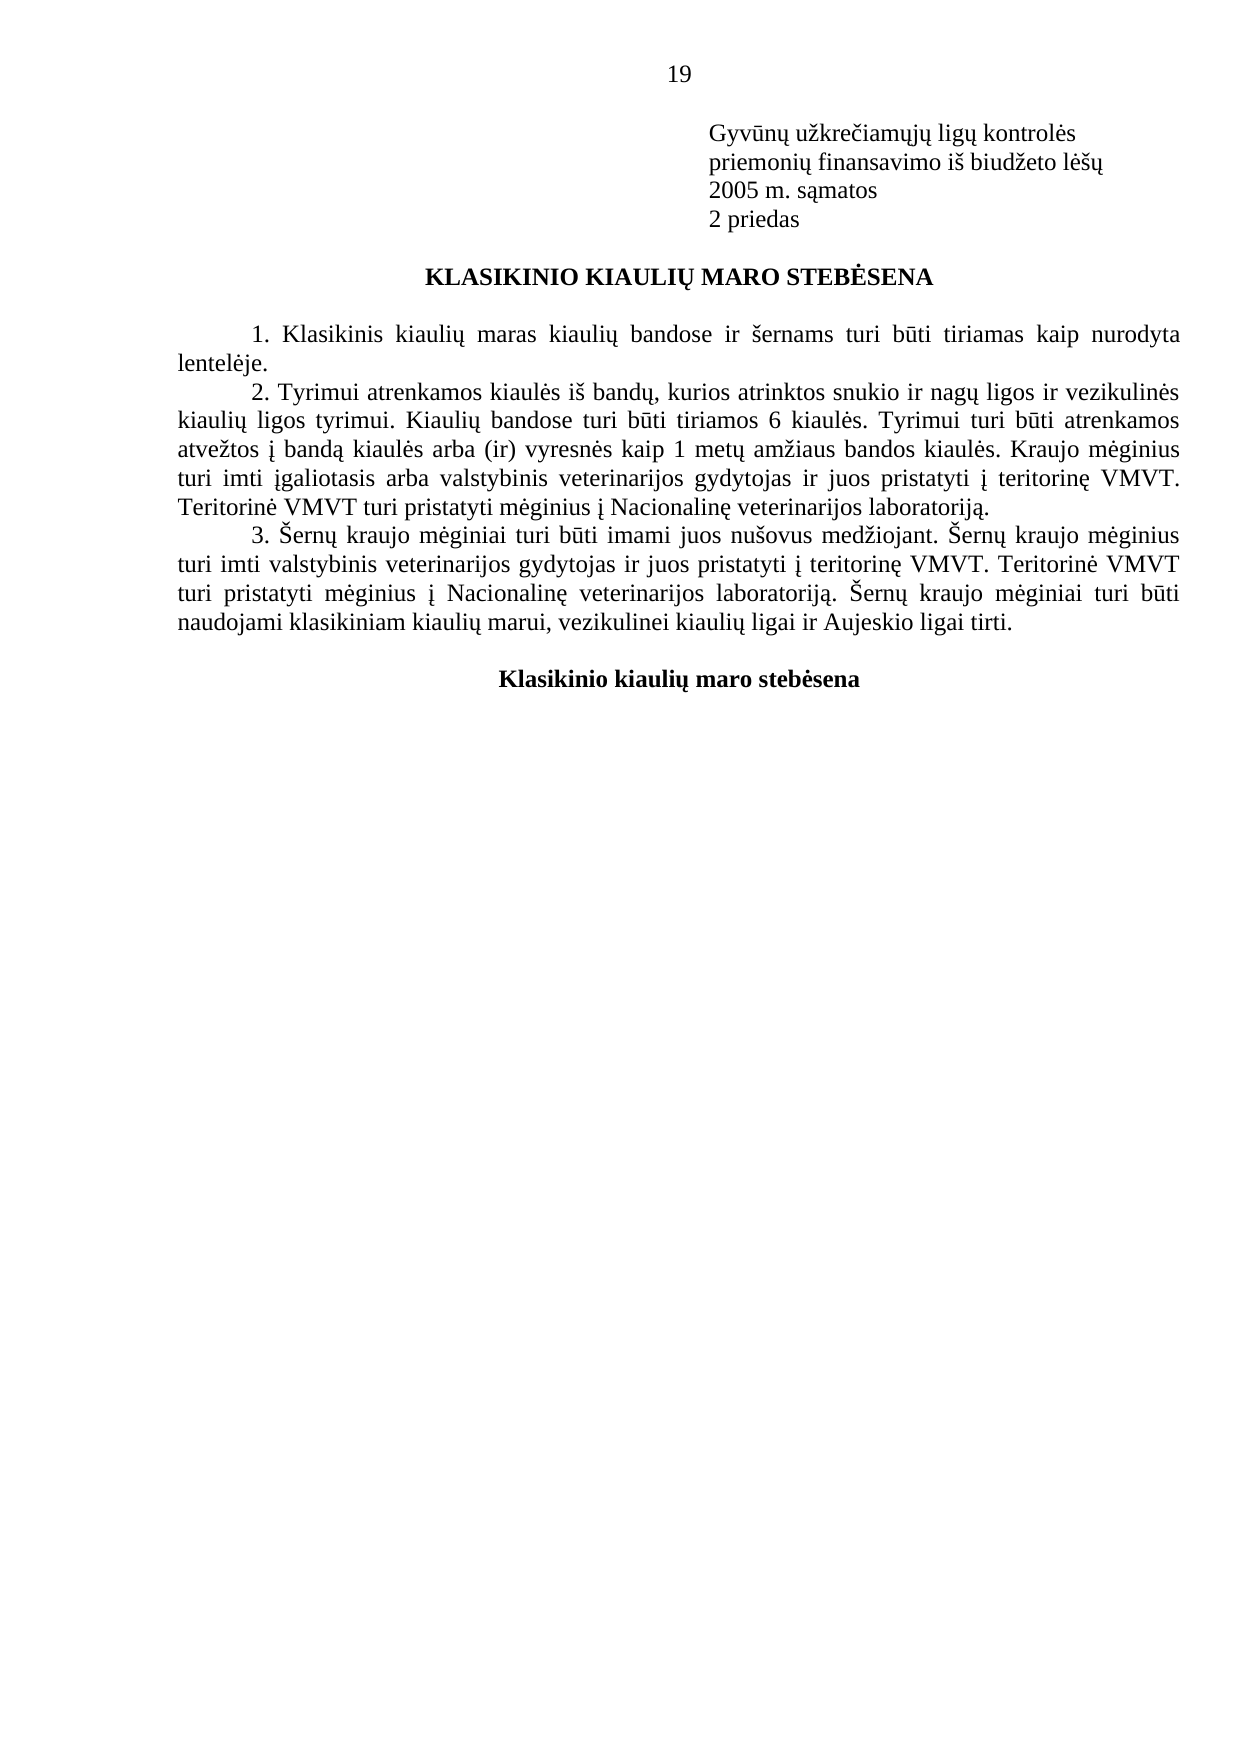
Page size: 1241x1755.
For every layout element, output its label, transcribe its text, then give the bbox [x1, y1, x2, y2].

text 2. Tyrimui atrenkamos kiaulės iš bandų, kurios atrinktos snukio ir nagų ligos ir vezikulinės kiaulių ligos tyrimui. Kiaulių bandose turi būti tiriamos 6 kiaulės. Tyrimui turi būti atrenkamos atvežtos į bandą kiaulės arba (ir) vyresnės kaip 1 metų amžiaus bandos kiaulės. Kraujo mėginius turi imti įgaliotasis arba valstybinis veterinarijos gydytojas ir juos pristatyti į teritorinę VMVT. Teritorinė VMVT turi pristatyti mėginius į Nacionalinę veterinarijos laboratoriją. [177, 377, 1181, 521]
text KLASIKINIO KIAULIŲ MARO STEBĖSENA [177, 262, 1181, 291]
text 2 priedas [177, 204, 1181, 233]
text 2005 m. sąmatos [177, 176, 1181, 204]
text Gyvūnų užkrečiamųjų ligų kontrolės [177, 118, 1181, 147]
text 1. Klasikinis kiaulių maras kiaulių bandose ir šernams turi būti tiriamas kaip nurodyta lentelėje. [177, 319, 1181, 377]
text priemonių finansavimo iš biudžeto lėšų [177, 147, 1181, 176]
text Klasikinio kiaulių maro stebėsena [177, 664, 1181, 693]
text 3. Šernų kraujo mėginiai turi būti imami juos nušovus medžiojant. Šernų kraujo mėginius turi imti valstybinis veterinarijos gydytojas ir juos pristatyti į teritorinę VMVT. Teritorinė VMVT turi pristatyti mėginius į Nacionalinę veterinarijos laboratoriją. Šernų kraujo mėginiai turi būti naudojami klasikiniam kiaulių marui, vezikulinei kiaulių ligai ir Aujeskio ligai tirti. [177, 521, 1181, 636]
